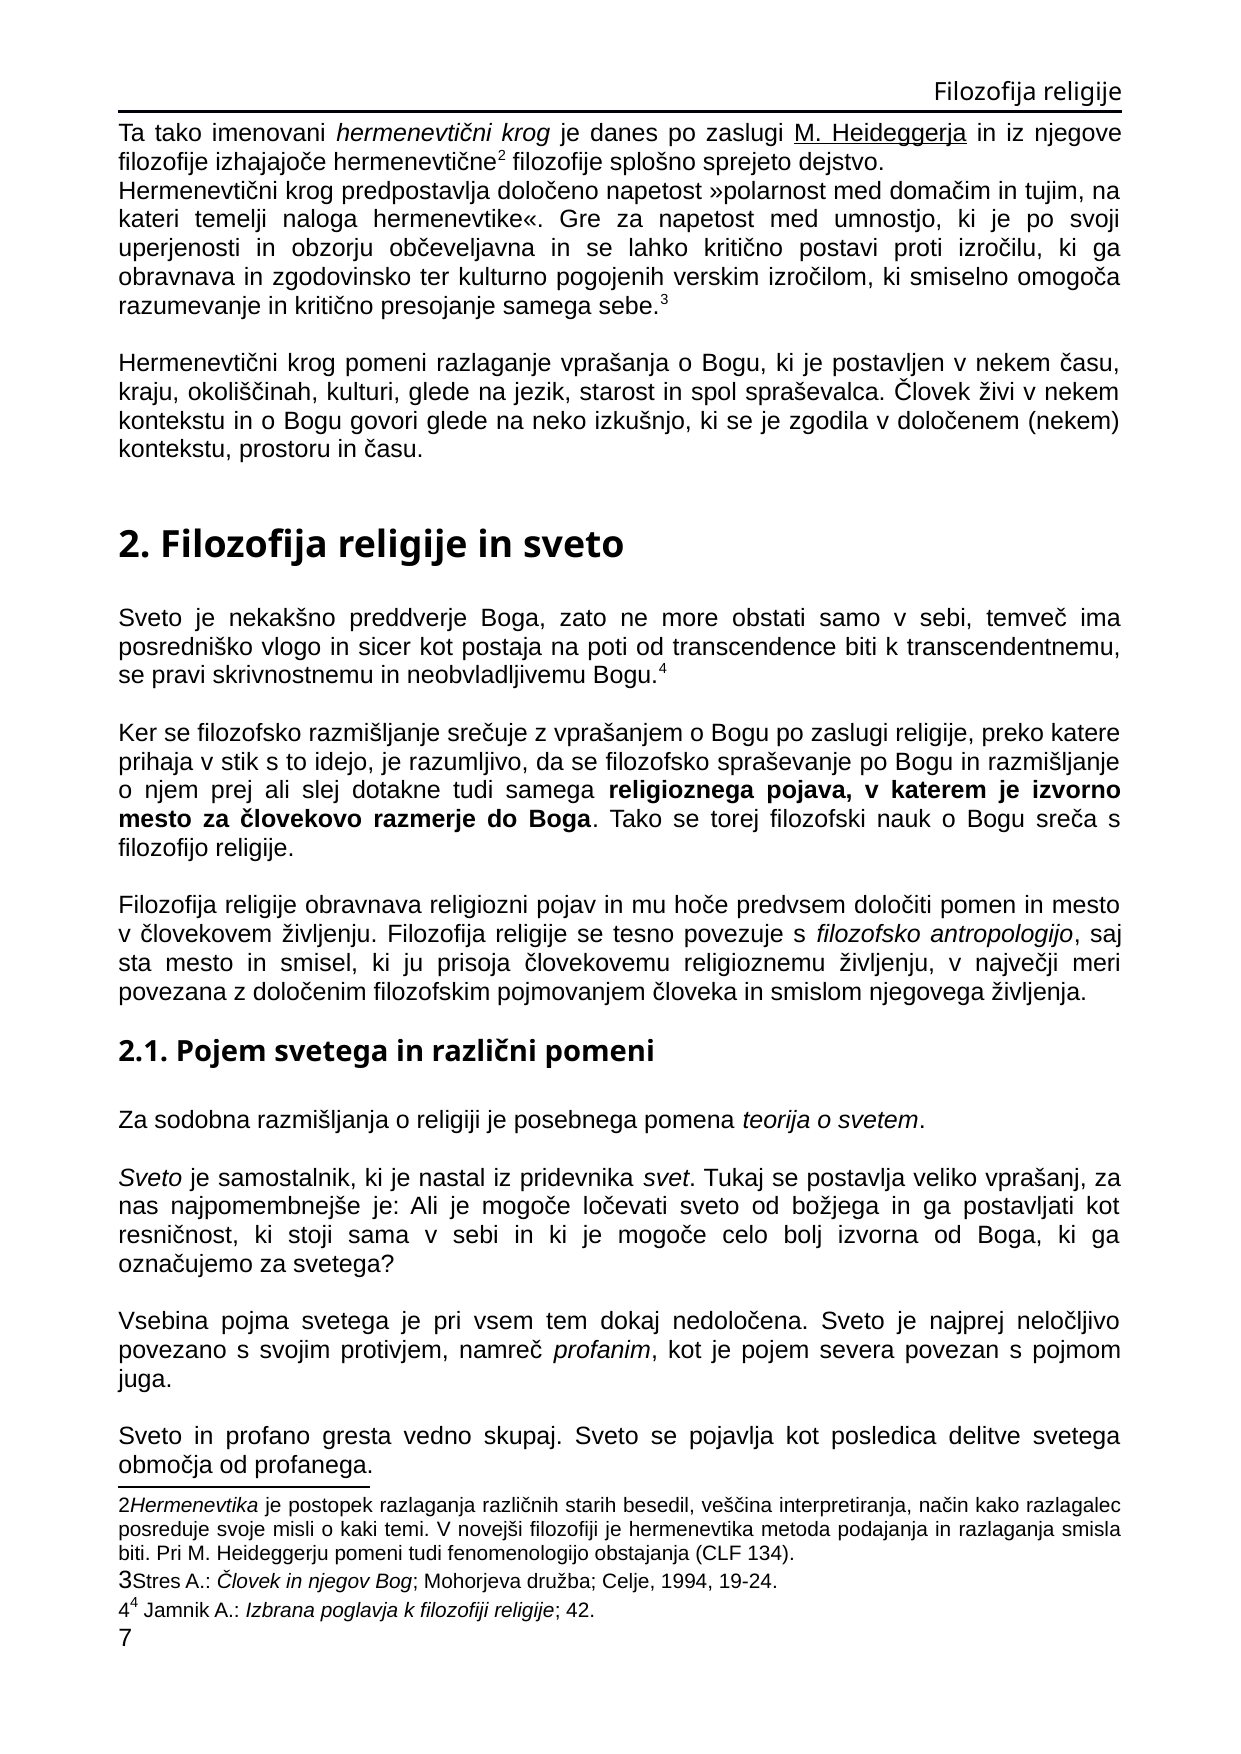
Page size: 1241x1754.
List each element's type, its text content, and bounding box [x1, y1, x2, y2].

text Ker se filozofsko razmišljanje srečuje z vprašanjem o Bogu po zaslugi religije, preko katere prihaja v stik s to idejo, je razumljivo, da se filozofsko spraševanje po Bogu in razmišljanje o njem prej ali slej dotakne tudi samega religioznega pojava, v katerem je izvorno mesto za človekovo razmerje do Boga. Tako se torej filozofski nauk o Bogu sreča s filozofijo religije. [118, 718, 1122, 862]
text Ta tako imenovani hermenevtični krog je danes po zaslugi M. Heideggerja in iz njegove filozofije izhajajoče hermenevtične filozofije splošno sprejeto dejstvo. [118, 118, 1122, 176]
text 4 Jamnik A.: Izbrana poglavja k filozofiji religije; 42. [118, 1594, 1122, 1623]
text Vsebina pojma svetega je pri vsem tem dokaj nedoločena. Sveto je najprej neločljivo povezano s svojim protivjem, namreč profanim, kot je pojem severa povezan s pojmom juga. [118, 1306, 1122, 1393]
text Sveto je samostalnik, ki je nastal iz pridevnika svet. Tukaj se postavlja veliko vprašanj, za nas najpomembnejše je: Ali je mogoče ločevati sveto od božjega in ga postavljati kot resničnost, ki stoji sama v sebi in ki je mogoče celo bolj izvorna od Boga, ki ga označujemo za svetega? [118, 1163, 1122, 1278]
text Hermenevtični krog predpostavlja določeno napetost »polarnost med domačim in tujim, na kateri temelji naloga hermenevtike«. Gre za napetost med umnostjo, ki je po svoji uperjenosti in obzorju občeveljavna in se lahko kritično postavi proti izročilu, ki ga obravnava in zgodovinsko ter kulturno pogojenih verskim izročilom, ki smiselno omogoča razumevanje in kritično presojanje samega sebe. [118, 176, 1122, 319]
text Sveto je nekakšno preddverje Boga, zato ne more obstati samo v sebi, temveč ima posredniško vlogo in sicer kot postaja na poti od transcendence biti k transcendentnemu, se pravi skrivnostnemu in neobvladljivemu Bogu. [118, 603, 1122, 689]
text Za sodobna razmišljanja o religiji je posebnega pomena teorija o svetem. [118, 1105, 1122, 1134]
text Filozofija religije obravnava religiozni pojav in mu hoče predvsem določiti pomen in mesto v človekovem življenju. Filozofija religije se tesno povezuje s filozofsko antropologijo, saj sta mesto in smisel, ki ju prisoja človekovemu religioznemu življenju, v največji meri povezana z določenim filozofskim pojmovanjem človeka in smislom njegovega življenja. [118, 890, 1122, 1005]
text Hermenevtika je postopek razlaganja različnih starih besedil, veščina interpretiranja, način kako razlagalec posreduje svoje misli o kaki temi. V novejši filozofiji je hermenevtika metoda podajanja in razlaganja smisla biti. Pri M. Heideggerju pomeni tudi fenomenologijo obstajanja (CLF 134). [118, 1493, 1122, 1565]
text Sveto in profano gresta vedno skupaj. Sveto se pojavlja kot posledica delitve svetega območja od profanega. [118, 1421, 1122, 1479]
text Hermenevtični krog pomeni razlaganje vprašanja o Bogu, ki je postavljen v nekem času, kraju, okoliščinah, kulturi, glede na jezik, starost in spol spraševalca. Človek živi v nekem kontekstu in o Bogu govori glede na neko izkušnjo, ki se je zgodila v določenem (nekem) kontekstu, prostoru in času. [118, 348, 1122, 463]
text Stres A.: Človek in njegov Bog; Mohorjeva družba; Celje, 1994, 19-24. [118, 1565, 1122, 1594]
subtitle 2. Filozofija religije in sveto [118, 517, 1122, 568]
subtitle 2.1. Pojem svetega in različni pomeni [118, 1030, 1122, 1070]
